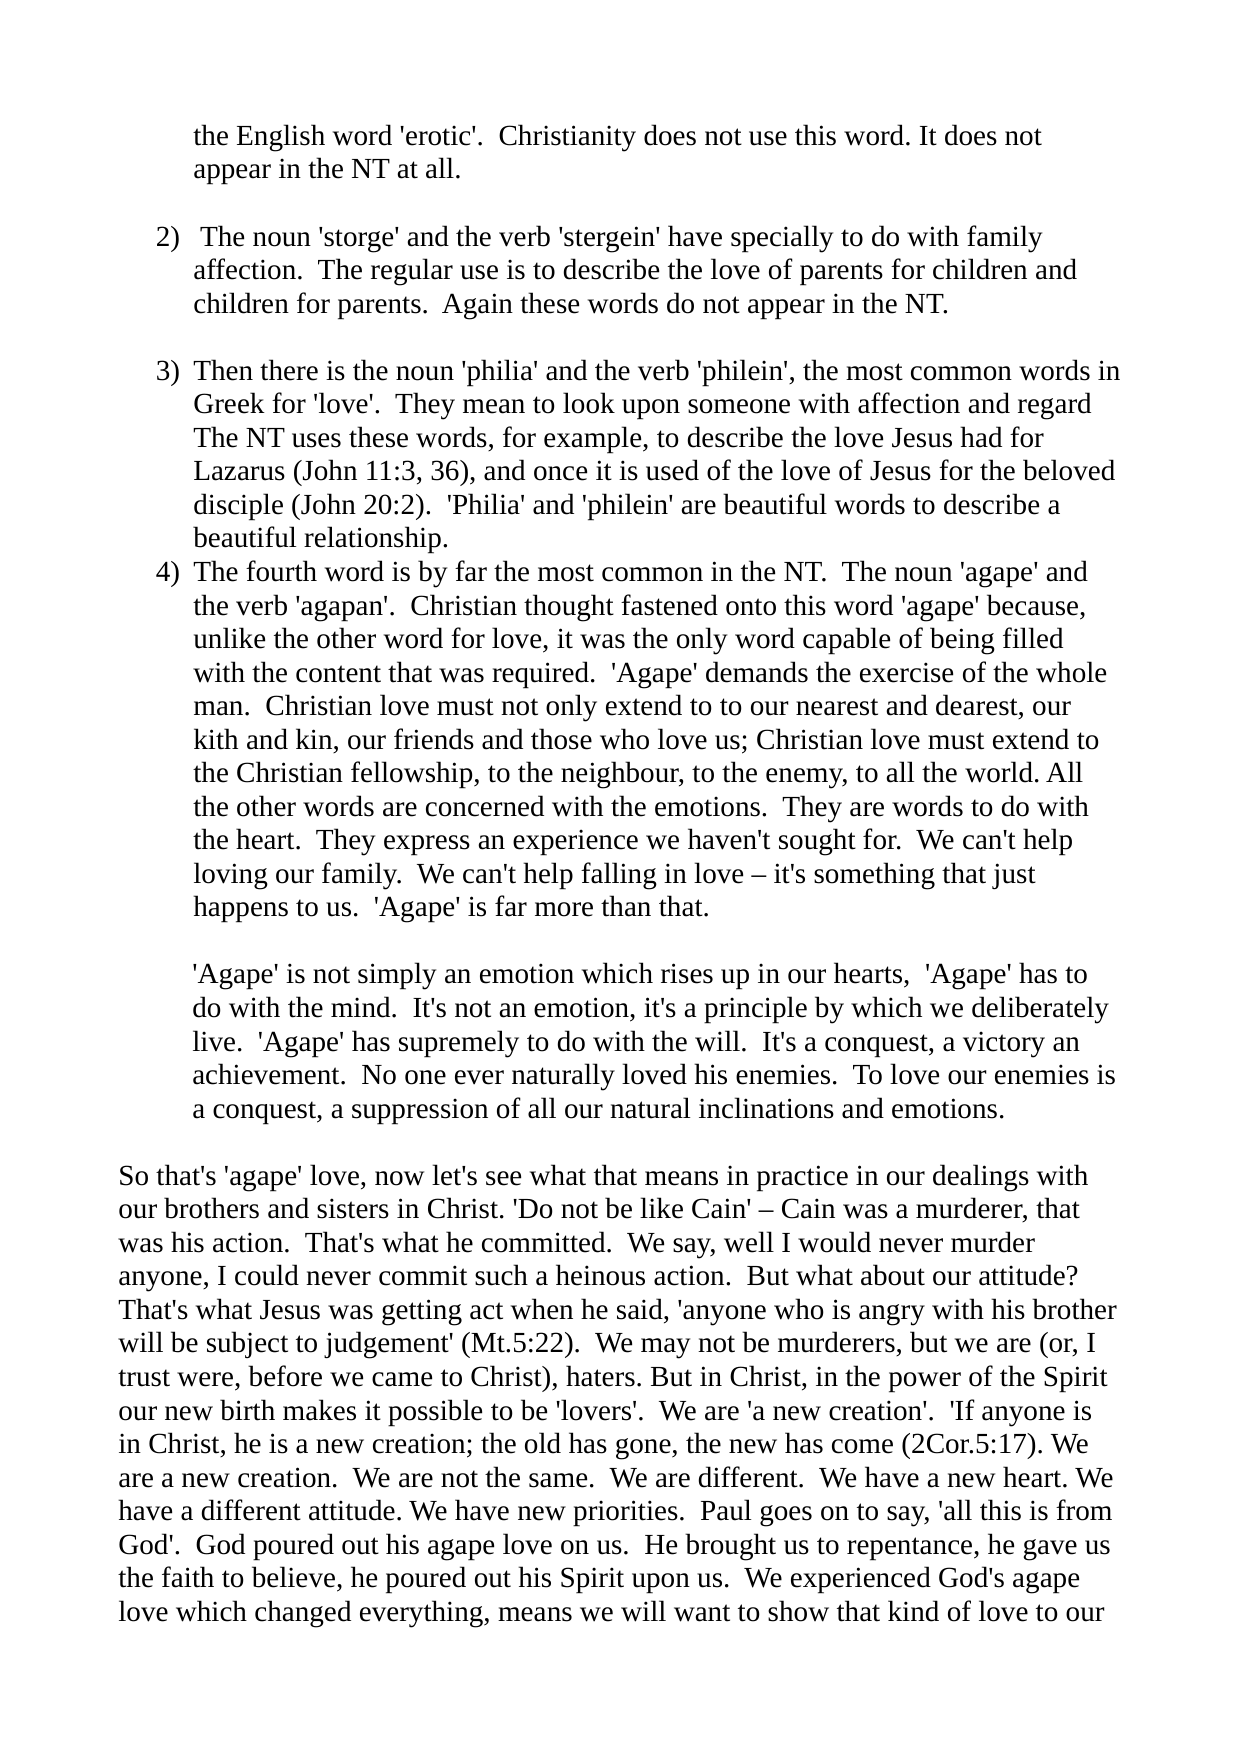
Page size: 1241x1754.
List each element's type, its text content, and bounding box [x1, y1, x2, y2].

list The noun 'storge' and the verb 'stergein' have specially to do with family affection. The regular use is to describe the love of parents for children and children for parents. Again these words do not appear in the NT. [156, 219, 1122, 319]
text achievement. No one ever naturally loved his enemies. To love our enemies is a conquest, a suppression of all our natural inclinations and emotions. [118, 1057, 1122, 1124]
text So that's 'agape' love, now let's see what that means in practice in our dealings with our brothers and sisters in Christ. 'Do not be like Cain' – Cain was a murderer, that was his action. That's what he committed. We say, well I would never murder anyone, I could never commit such a heinous action. But what about our attitude? That's what Jesus was getting act when he said, 'anyone who is angry with his brother will be subject to judgement' (Mt.5:22). We may not be murderers, but we are (or, I trust were, before we came to Christ), haters. But in Christ, in the power of the Spirit our new birth makes it possible to be 'lovers'. We are 'a new creation'. 'If anyone is in Christ, he is a new creation; the old has gone, the new has come (2Cor.5:17). We are a new creation. We are not the same. We are different. We have a new heart. We have a different attitude. We have new priorities. Paul goes on to say, 'all this is from God'. God poured out his agape love on us. He brought us to repentance, he gave us the faith to believe, he poured out his Spirit upon us. We experienced God's agape love which changed everything, means we will want to show that kind of love to our [118, 1158, 1122, 1627]
text 'Agape' is not simply an emotion which rises up in our hearts, 'Agape' has to do with the mind. It's not an emotion, it's a principle by which we deliberately live. 'Agape' has supremely to do with the will. It's a conquest, a victory an [118, 957, 1122, 1057]
list The fourth word is by far the most common in the NT. The noun 'agape' and the verb 'agapan'. Christian thought fastened onto this word 'agape' because, unlike the other word for love, it was the only word capable of being filled with the content that was required. 'Agape' demands the exercise of the whole man. Christian love must not only extend to to our nearest and dearest, our kith and kin, our friends and those who love us; Christian love must extend to the Christian fellowship, to the neighbour, to the enemy, to all the world. All the other words are concerned with the emotions. They are words to do with the heart. They express an experience we haven't sought for. We can't help loving our family. We can't help falling in love – it's something that just happens to us. 'Agape' is far more than that. [156, 554, 1122, 923]
list Then there is the noun 'philia' and the verb 'philein', the most common words in Greek for 'love'. They mean to look upon someone with affection and regard The NT uses these words, for example, to describe the love Jesus had for Lazarus (John 11:3, 36), and once it is used of the love of Jesus for the beloved disciple (John 20:2). 'Philia' and 'philein' are beautiful words to describe a beautiful relationship. [156, 353, 1122, 554]
list the English word 'erotic'. Christianity does not use this word. It does not appear in the NT at all. [156, 118, 1122, 185]
